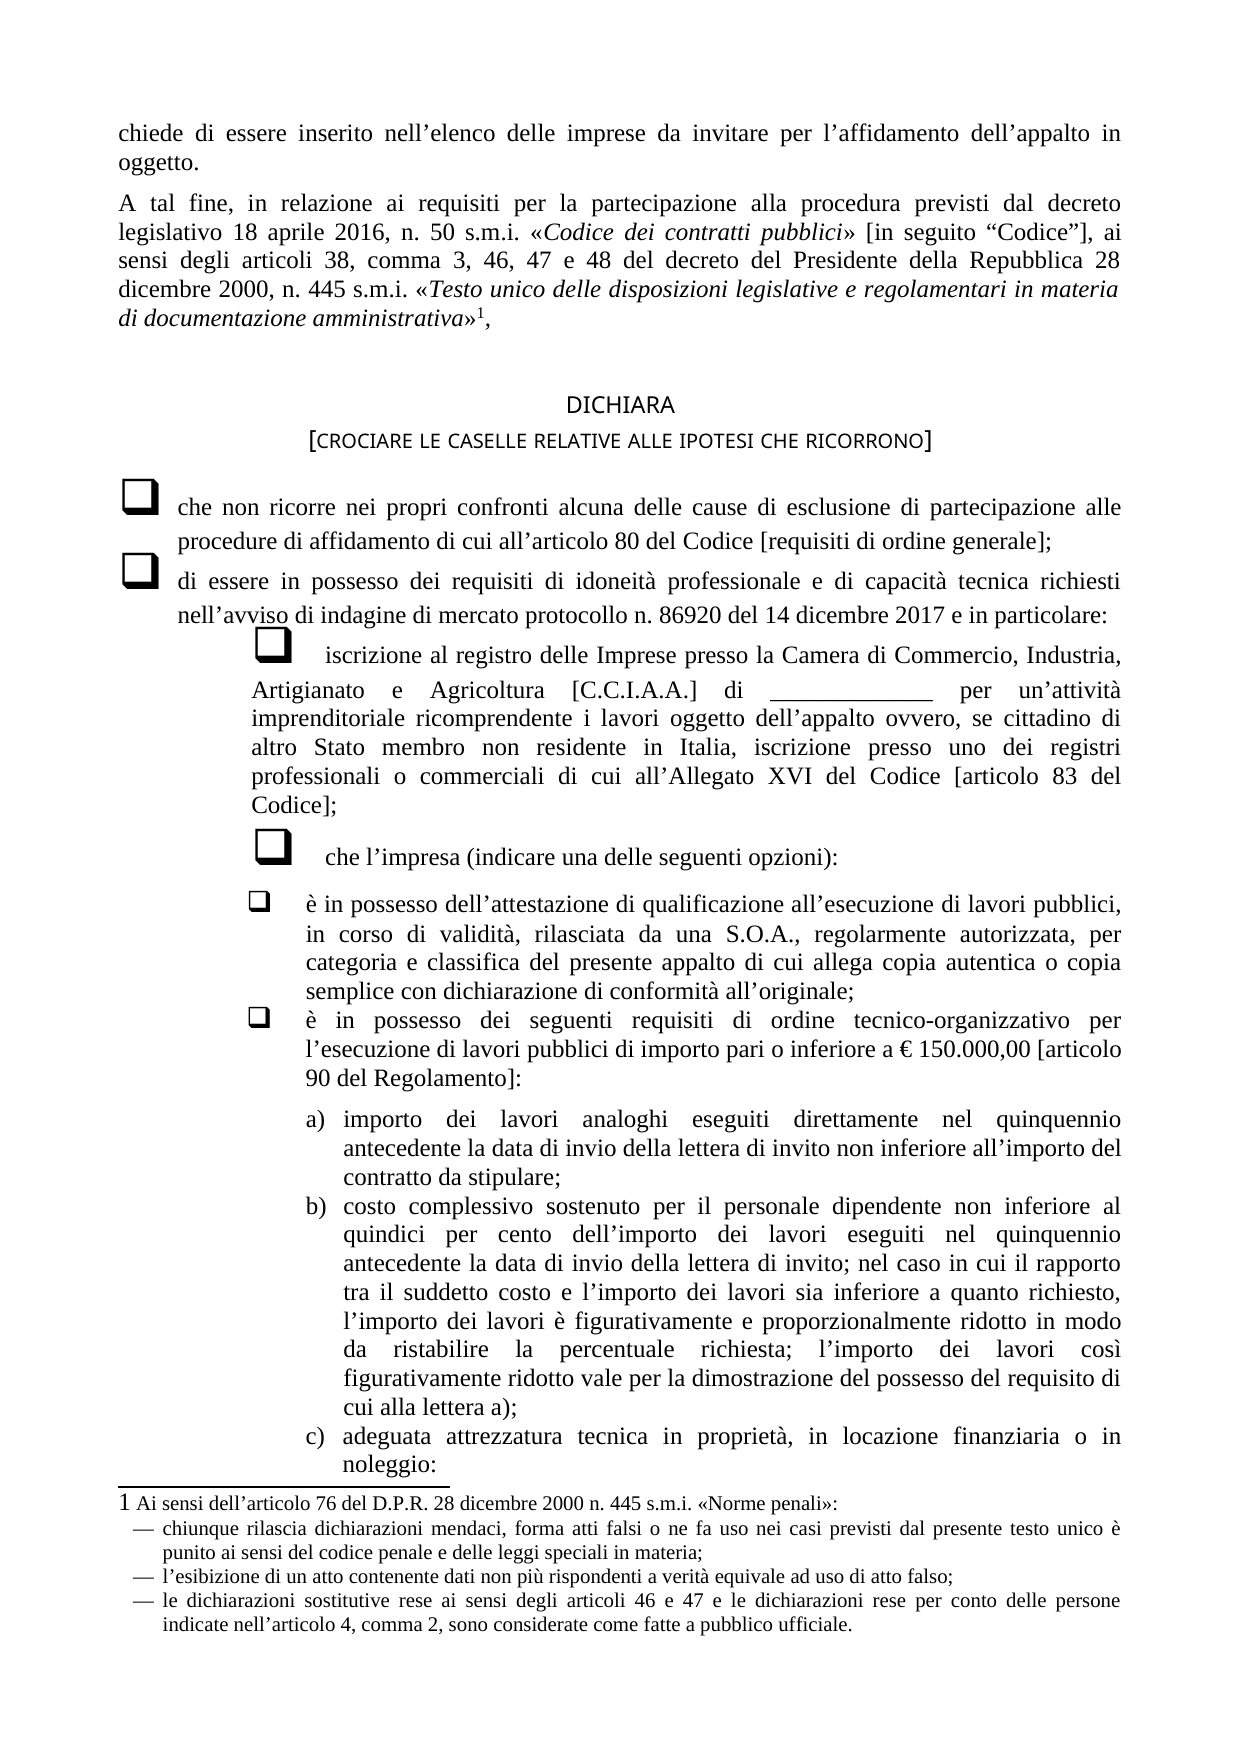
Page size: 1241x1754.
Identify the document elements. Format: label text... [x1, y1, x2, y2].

text [crociare le caselle relative alle ipotesi che ricorrono] [118, 422, 1122, 456]
list che l’impresa (indicare una delle seguenti opzioni): [251, 831, 1122, 876]
list chiunque rilascia dichiarazioni mendaci, forma atti falsi o ne fa uso nei casi previsti dal presente testo unico è punito ai sensi del codice penale e delle leggi speciali in materia; [133, 1516, 1122, 1564]
list le dichiarazioni sostitutive rese ai sensi degli articoli 46 e 47 e le dichiarazioni rese per conto delle persone indicate nell’articolo 4, comma 2, sono considerate come fatte a pubblico ufficiale. [133, 1588, 1122, 1636]
text dichiara [118, 382, 1122, 422]
list di essere in possesso dei requisiti di idoneità professionale e di capacità tecnica richiesti nell’avviso di indagine di mercato protocollo n. 86920 del 14 dicembre 2017 e in particolare: [118, 555, 1122, 629]
text Ai sensi dell’articolo 76 del D.P.R. 28 dicembre 2000 n. 445 s.m.i. «Norme penali»: [118, 1487, 1122, 1516]
list è in possesso dei seguenti requisiti di ordine tecnico-organizzativo per l’esecuzione di lavori pubblici di importo pari o inferiore a € 150.000,00 [articolo 90 del Regolamento]: [246, 1005, 1122, 1092]
list costo complessivo sostenuto per il personale dipendente non inferiore al quindici per cento dell’importo dei lavori eseguiti nel quinquennio antecedente la data di invio della lettera di invito; nel caso in cui il rapporto tra il suddetto costo e l’importo dei lavori sia inferiore a quanto richiesto, l’importo dei lavori è figurativamente e proporzionalmente ridotto in modo da ristabilire la percentuale richiesta; l’importo dei lavori così figurativamente ridotto vale per la dimostrazione del possesso del requisito di cui alla lettera a); [306, 1191, 1122, 1421]
list iscrizione al registro delle Imprese presso la Camera di Commercio, Industria, Artigianato e Agricoltura [C.C.I.A.A.] di _____________ per un’attività imprenditoriale ricomprendente i lavori oggetto dell’appalto ovvero, se cittadino di altro Stato membro non residente in Italia, iscrizione presso uno dei registri professionali o commerciali di cui all’Allegato XVI del Codice [articolo 83 del Codice]; [251, 629, 1122, 818]
text A tal fine, in relazione ai requisiti per la partecipazione alla procedura previsti dal decreto legislativo 18 aprile 2016, n. 50 s.m.i. «Codice dei contratti pubblici» [in seguito “Codice”], ai sensi degli articoli 38, comma 3, 46, 47 e 48 del decreto del Presidente della Repubblica 28 dicembre 2000, n. 445 s.m.i. «Testo unico delle disposizioni legislative e regolamentari in materia di documentazione amministrativa», [118, 188, 1122, 332]
list l’esibizione di un atto contenente dati non più rispondenti a verità equivale ad uso di atto falso; [133, 1564, 1122, 1588]
list che non ricorre nei propri confronti alcuna delle cause di esclusione di partecipazione alle procedure di affidamento di cui all’articolo 80 del Codice [requisiti di ordine generale]; [118, 481, 1122, 555]
list importo dei lavori analoghi eseguiti direttamente nel quinquennio antecedente la data di invio della lettera di invito non inferiore all’importo del contratto da stipulare; [306, 1104, 1122, 1191]
list adeguata attrezzatura tecnica in proprietà, in locazione finanziaria o in noleggio: [305, 1421, 1122, 1478]
text chiede di essere inserito nell’elenco delle imprese da invitare per l’affidamento dell’appalto in oggetto. [118, 118, 1122, 176]
list è in possesso dell’attestazione di qualificazione all’esecuzione di lavori pubblici, in corso di validità, rilasciata da una S.O.A., regolarmente autorizzata, per categoria e classifica del presente appalto di cui allega copia autentica o copia semplice con dichiarazione di conformità all’originale; [246, 889, 1122, 1005]
